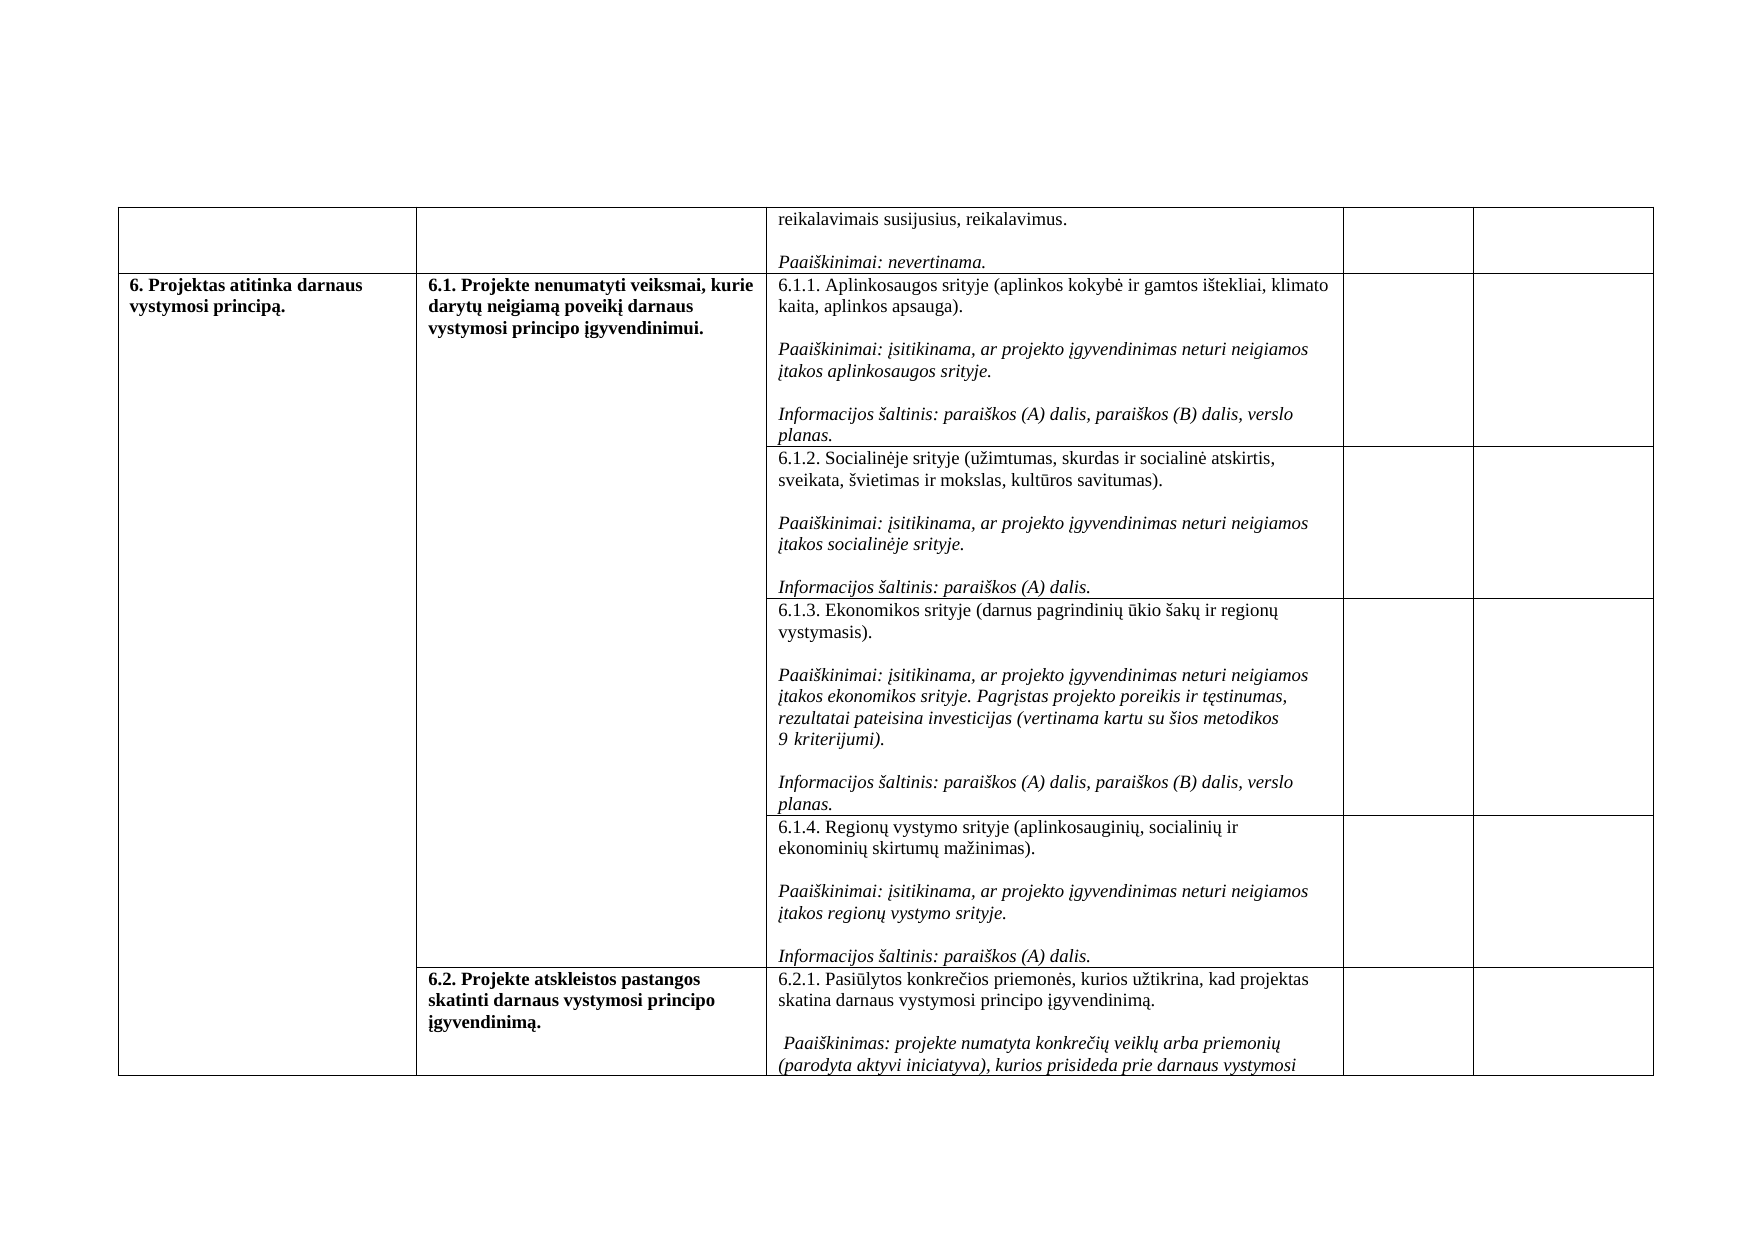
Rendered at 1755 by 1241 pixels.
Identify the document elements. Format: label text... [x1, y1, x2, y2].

table_cell [417, 208, 766, 272]
table_cell 6.1.1. Aplinkosaugos srityje (aplinkos kokybė ir gamtos ištekliai, klimato kaita, aplinkos apsauga). Paaiškinimai: įsitikinama, ar projekto įgyvendinimas neturi neigiamos įtakos aplinkosaugos srityje. Informacijos šaltinis: paraiškos (A) dalis, paraiškos (B) dalis, verslo planas. [767, 274, 1343, 446]
table_cell 6. Projektas atitinka darnaus vystymosi principą. [119, 274, 416, 1075]
table_cell [1344, 447, 1473, 598]
table_cell [119, 208, 416, 272]
table_cell [1474, 599, 1653, 814]
table_cell [1344, 968, 1473, 1075]
table_cell 6.1.4. Regionų vystymo srityje (aplinkosauginių, socialinių ir ekonominių skirtumų mažinimas). Paaiškinimai: įsitikinama, ar projekto įgyvendinimas neturi neigiamos įtakos regionų vystymo srityje. Informacijos šaltinis: paraiškos (A) dalis. [767, 816, 1343, 967]
table_cell [1344, 599, 1473, 814]
table_cell [1474, 816, 1653, 967]
table_cell 6.1.3. Ekonomikos srityje (darnus pagrindinių ūkio šakų ir regionų vystymasis). Paaiškinimai: įsitikinama, ar projekto įgyvendinimas neturi neigiamos įtakos ekonomikos srityje. Pagrįstas projekto poreikis ir tęstinumas, rezultatai pateisina investicijas (vertinama kartu su šios metodikos 9 kriterijumi). Informacijos šaltinis: paraiškos (A) dalis, paraiškos (B) dalis, verslo planas. [767, 599, 1343, 814]
table_cell [1474, 968, 1653, 1075]
table_cell [1474, 447, 1653, 598]
table_cell [1344, 208, 1473, 272]
table_cell [1344, 274, 1473, 446]
table_cell [1344, 816, 1473, 967]
table_cell [1474, 274, 1653, 446]
table_cell reikalavimais susijusius, reikalavimus. Paaiškinimai: nevertinama. [767, 208, 1343, 272]
table_cell 6.1.2. Socialinėje srityje (užimtumas, skurdas ir socialinė atskirtis, sveikata, švietimas ir mokslas, kultūros savitumas). Paaiškinimai: įsitikinama, ar projekto įgyvendinimas neturi neigiamos įtakos socialinėje srityje. Informacijos šaltinis: paraiškos (A) dalis. [767, 447, 1343, 598]
table_cell [1474, 208, 1653, 272]
table_cell 6.2.1. Pasiūlytos konkrečios priemonės, kurios užtikrina, kad projektas skatina darnaus vystymosi principo įgyvendinimą. Paaiškinimas: projekte numatyta konkrečių veiklų arba priemonių (parodyta aktyvi iniciatyva), kurios prisideda prie darnaus vystymosi [767, 968, 1343, 1075]
table_cell 6.1. Projekte nenumatyti veiksmai, kurie darytų neigiamą poveikį darnaus vystymosi principo įgyvendinimui. [417, 274, 766, 967]
table_cell 6.2. Projekte atskleistos pastangos skatinti darnaus vystymosi principo įgyvendinimą. [417, 968, 766, 1075]
